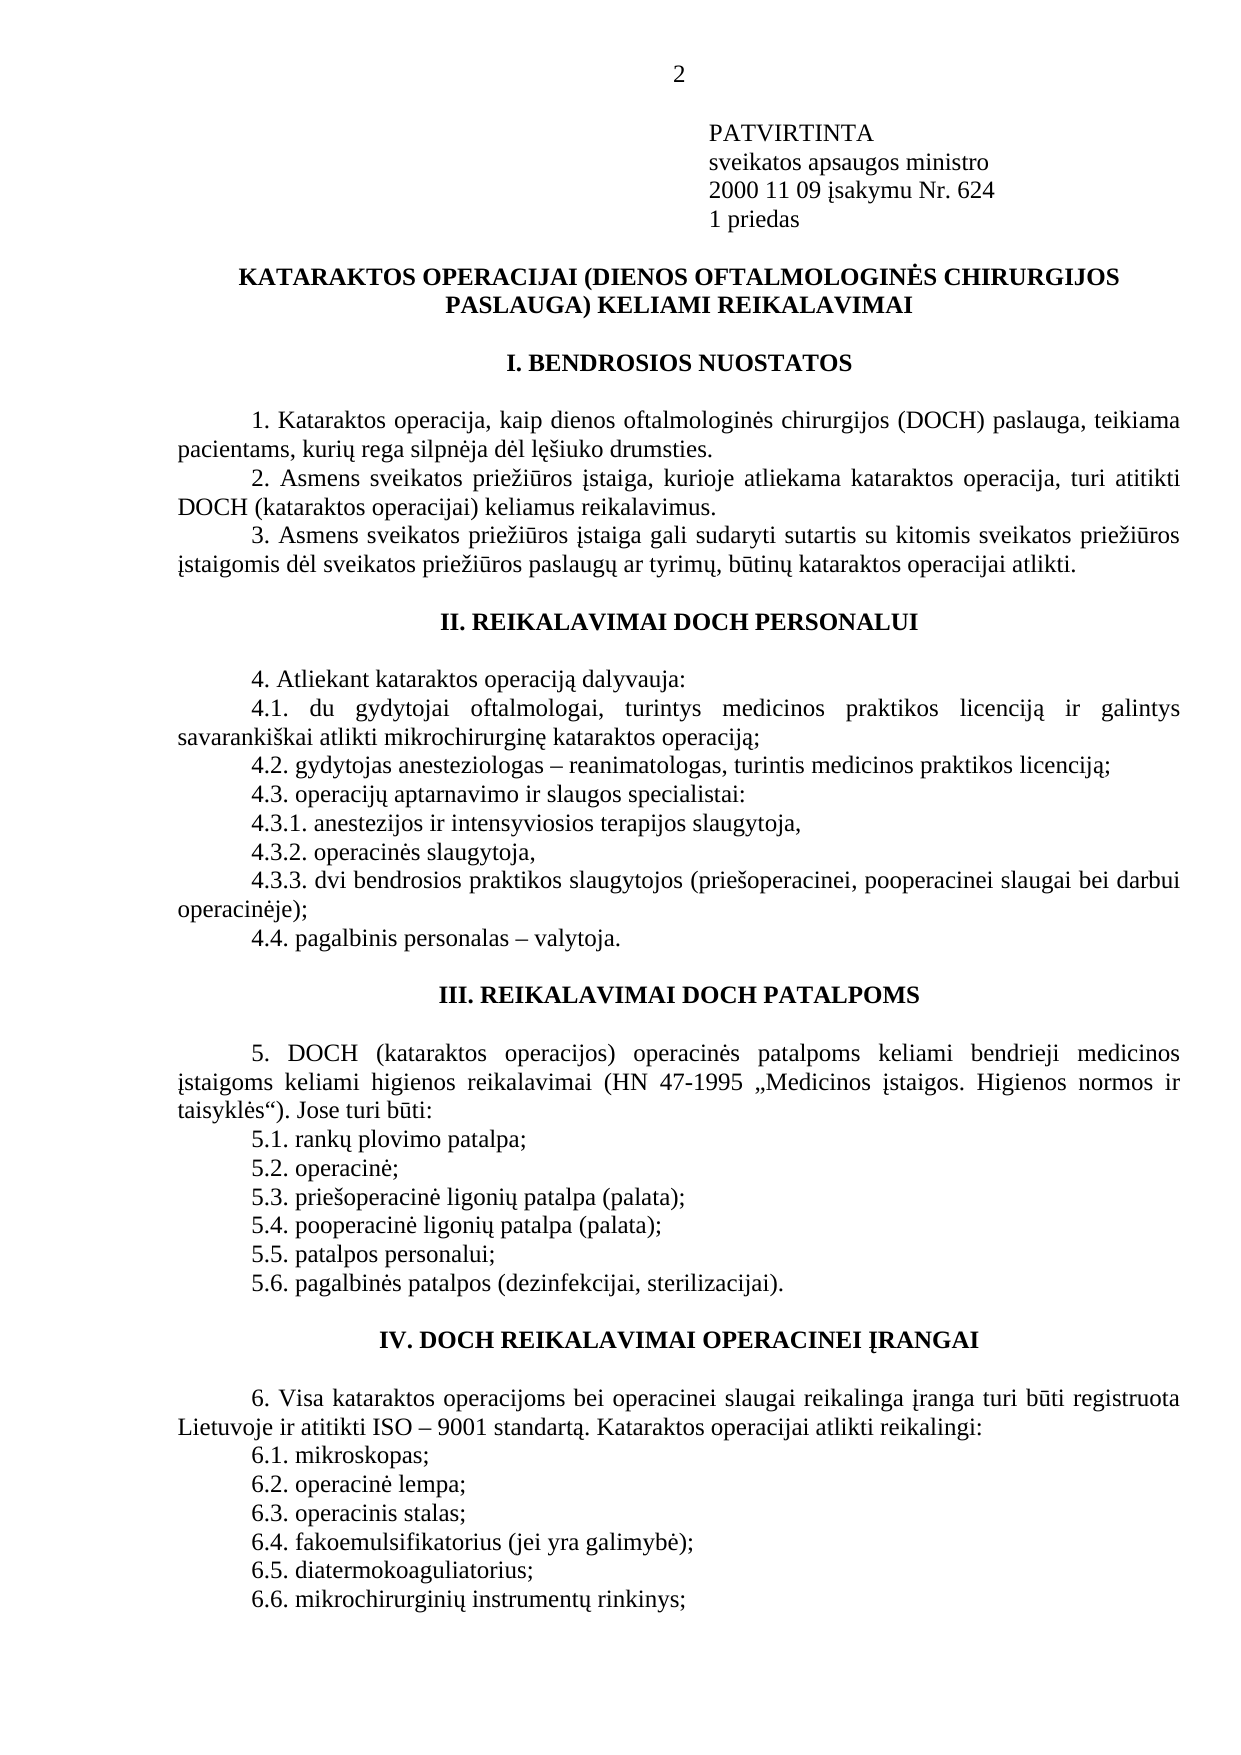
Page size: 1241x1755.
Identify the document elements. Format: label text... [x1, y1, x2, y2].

text 4. Atliekant kataraktos operaciją dalyvauja: [177, 664, 1181, 693]
text 6.2. operacinė lempa; [177, 1469, 1181, 1498]
text 5.2. operacinė; [177, 1153, 1181, 1182]
text 3. Asmens sveikatos priežiūros įstaiga gali sudaryti sutartis su kitomis sveikatos priežiūros įstaigomis dėl sveikatos priežiūros paslaugų ar tyrimų, būtinų kataraktos operacijai atlikti. [177, 521, 1181, 578]
text 2000 11 09 įsakymu Nr. 624 [177, 176, 1181, 204]
text III. REIKALAVIMAI DOCH PATALPOMS [177, 981, 1181, 1009]
text 2. Asmens sveikatos priežiūros įstaiga, kurioje atliekama kataraktos operacija, turi atitikti DOCH (kataraktos operacijai) keliamus reikalavimus. [177, 463, 1181, 521]
text 4.3.3. dvi bendrosios praktikos slaugytojos (priešoperacinei, pooperacinei slaugai bei darbui operacinėje); [177, 866, 1181, 923]
text PATVIRTINTA [709, 118, 1181, 147]
text KATARAKTOS OPERACIJAI (DIENOS OFTALMOLOGINĖS CHIRURGIJOS PASLAUGA) KELIAMI REIKALAVIMAI [177, 262, 1181, 319]
text 4.3. operacijų aptarnavimo ir slaugos specialistai: [177, 779, 1181, 808]
text 4.3.1. anestezijos ir intensyviosios terapijos slaugytoja, [177, 808, 1181, 837]
text 6.6. mikrochirurginių instrumentų rinkinys; [177, 1584, 1181, 1613]
text 6.3. operacinis stalas; [177, 1498, 1181, 1527]
text 5.6. pagalbinės patalpos (dezinfekcijai, sterilizacijai). [177, 1268, 1181, 1297]
text 6.5. diatermokoaguliatorius; [177, 1556, 1181, 1584]
text 6.4. fakoemulsifikatorius (jei yra galimybė); [177, 1527, 1181, 1556]
text 4.2. gydytojas anesteziologas – reanimatologas, turintis medicinos praktikos licenciją; [177, 751, 1181, 779]
text 6. Visa kataraktos operacijoms bei operacinei slaugai reikalinga įranga turi būti registruota Lietuvoje ir atitikti ISO – 9001 standartą. Kataraktos operacijai atlikti reikalingi: [177, 1383, 1181, 1441]
text II. REIKALAVIMAI DOCH PERSONALUI [177, 607, 1181, 636]
text 4.1. du gydytojai oftalmologai, turintys medicinos praktikos licenciją ir galintys savarankiškai atlikti mikrochirurginę kataraktos operaciją; [177, 693, 1181, 751]
text 5.1. rankų plovimo patalpa; [177, 1124, 1181, 1153]
text 1. Kataraktos operacija, kaip dienos oftalmologinės chirurgijos (DOCH) paslauga, teikiama pacientams, kurių rega silpnėja dėl lęšiuko drumsties. [177, 406, 1181, 463]
text sveikatos apsaugos ministro [177, 147, 1181, 176]
text 1 priedas [177, 204, 1181, 233]
text 4.3.2. operacinės slaugytoja, [177, 837, 1181, 866]
text 6.1. mikroskopas; [177, 1441, 1181, 1469]
text 5.3. priešoperacinė ligonių patalpa (palata); [177, 1182, 1181, 1211]
text 5.4. pooperacinė ligonių patalpa (palata); [177, 1211, 1181, 1239]
text 5.5. patalpos personalui; [177, 1239, 1181, 1268]
text I. BENDROSIOS NUOSTATOS [177, 348, 1181, 377]
text 4.4. pagalbinis personalas – valytoja. [177, 923, 1181, 952]
text IV. DOCH REIKALAVIMAI OPERACINEI ĮRANGAI [177, 1326, 1181, 1354]
text 5. DOCH (kataraktos operacijos) operacinės patalpoms keliami bendrieji medicinos įstaigoms keliami higienos reikalavimai (HN 47-1995 „Medicinos įstaigos. Higienos normos ir taisyklės“). Jose turi būti: [177, 1038, 1181, 1124]
